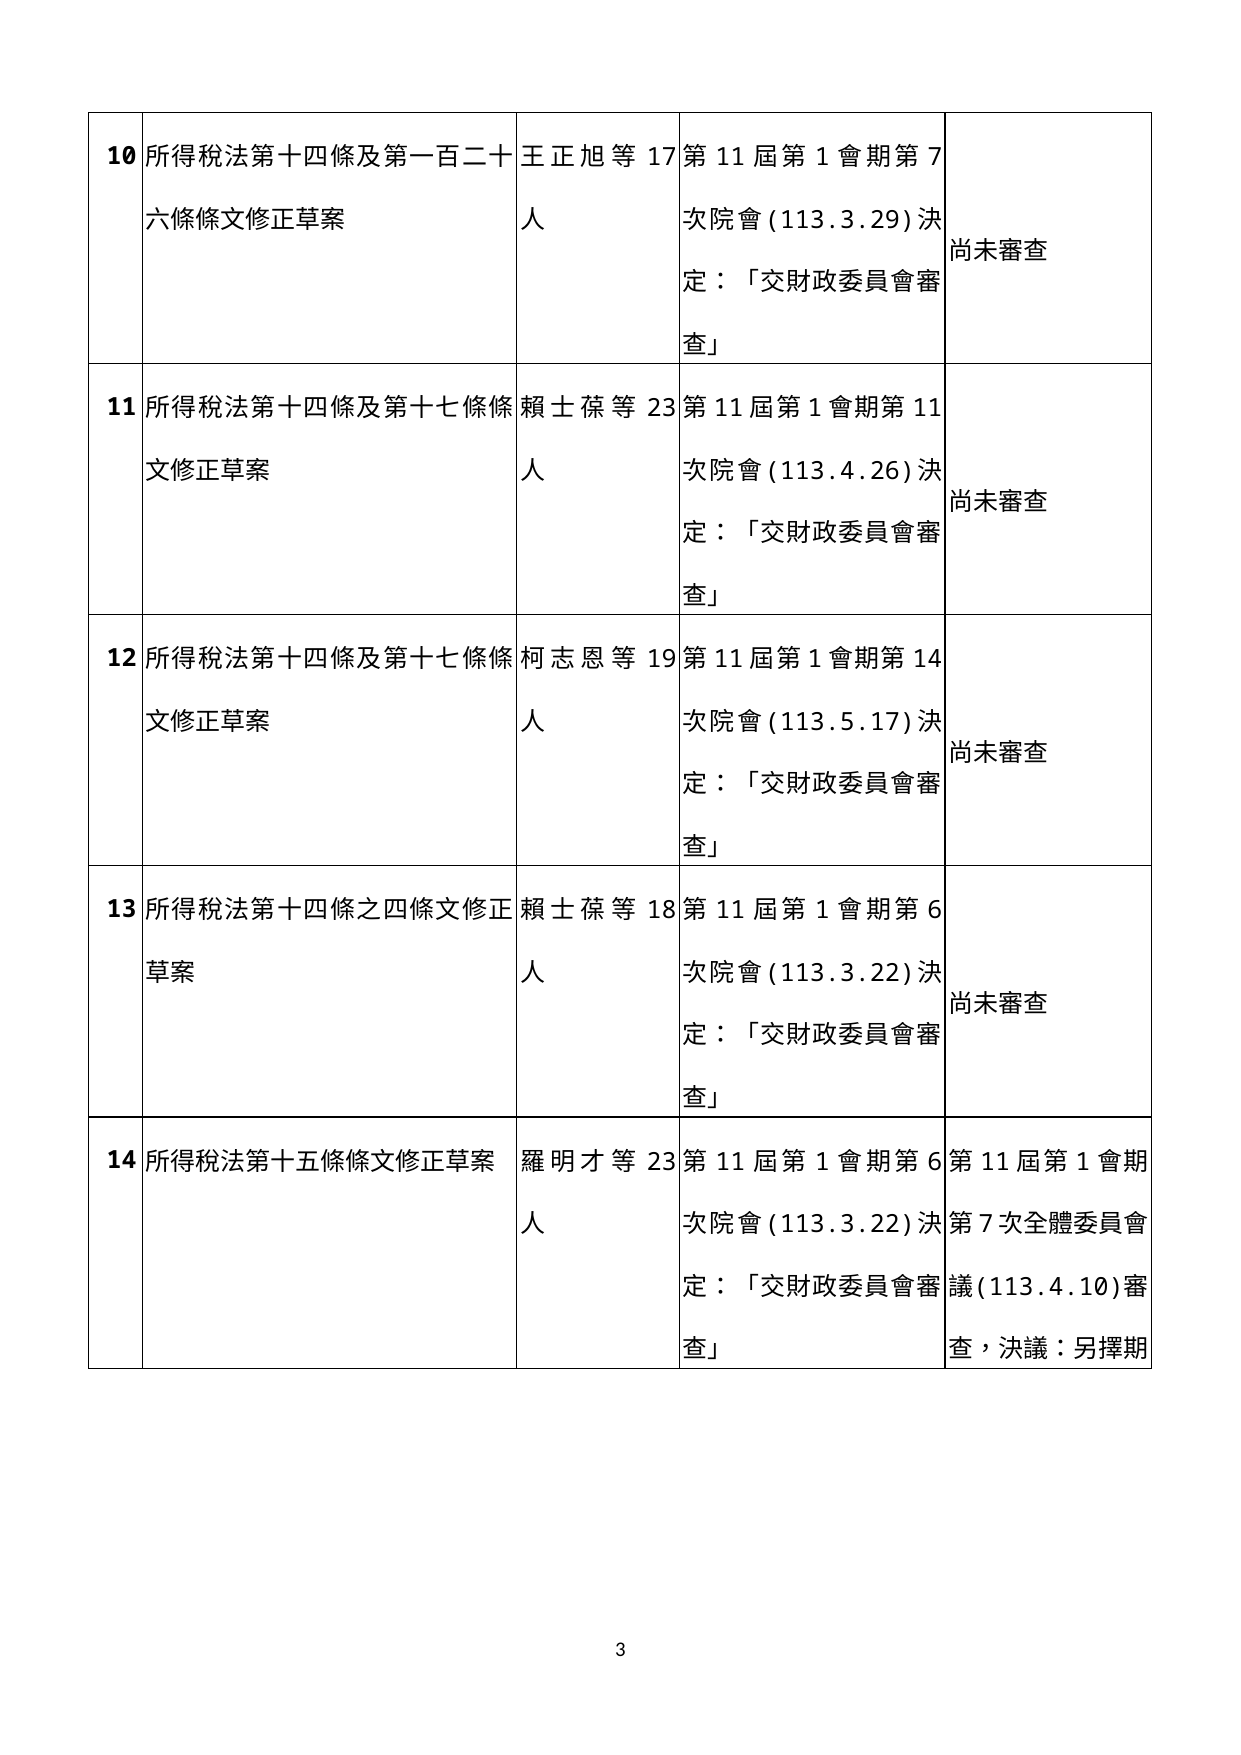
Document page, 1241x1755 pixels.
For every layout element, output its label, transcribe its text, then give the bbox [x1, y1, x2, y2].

table_cell [89, 866, 142, 1116]
table_cell 第11屆第1會期第7次院會(113.3.29)決定：「交財政委員會審查」 [680, 113, 944, 363]
table_cell 第11屆第1會期第7次全體委員會議(113.4.10)審查，決議：另擇期 [946, 1118, 1151, 1367]
table_cell 所得稅法第十四條及第一百二十六條條文修正草案 [143, 113, 516, 363]
table_cell [89, 364, 142, 614]
table_cell 所得稅法第十四條及第十七條條文修正草案 [143, 364, 516, 614]
table_cell 第11屆第1會期第6次院會(113.3.22)決定：「交財政委員會審查」 [680, 1118, 944, 1367]
table_cell 第11屆第1會期第11次院會(113.4.26)決定：「交財政委員會審查」 [680, 364, 944, 614]
table_cell [89, 615, 142, 865]
table_cell 所得稅法第十五條條文修正草案 [143, 1118, 516, 1367]
table_cell 賴士葆等23人 [517, 364, 679, 614]
table_cell 賴士葆等18人 [517, 866, 679, 1116]
table_cell 尚未審查 [946, 364, 1151, 614]
table_cell 尚未審查 [946, 113, 1151, 363]
table_cell 第11屆第1會期第14次院會(113.5.17)決定：「交財政委員會審查」 [680, 615, 944, 865]
table_cell 第11屆第1會期第6次院會(113.3.22)決定：「交財政委員會審查」 [680, 866, 944, 1116]
table_cell 羅明才等23人 [517, 1118, 679, 1367]
table_cell 所得稅法第十四條之四條文修正草案 [143, 866, 516, 1116]
table_cell 尚未審查 [946, 866, 1151, 1116]
table_cell 所得稅法第十四條及第十七條條文修正草案 [143, 615, 516, 865]
table_cell 柯志恩等19人 [517, 615, 679, 865]
table_cell [89, 113, 142, 363]
table_cell 尚未審查 [946, 615, 1151, 865]
table_cell 王正旭等17人 [517, 113, 679, 363]
table_cell [89, 1118, 142, 1367]
